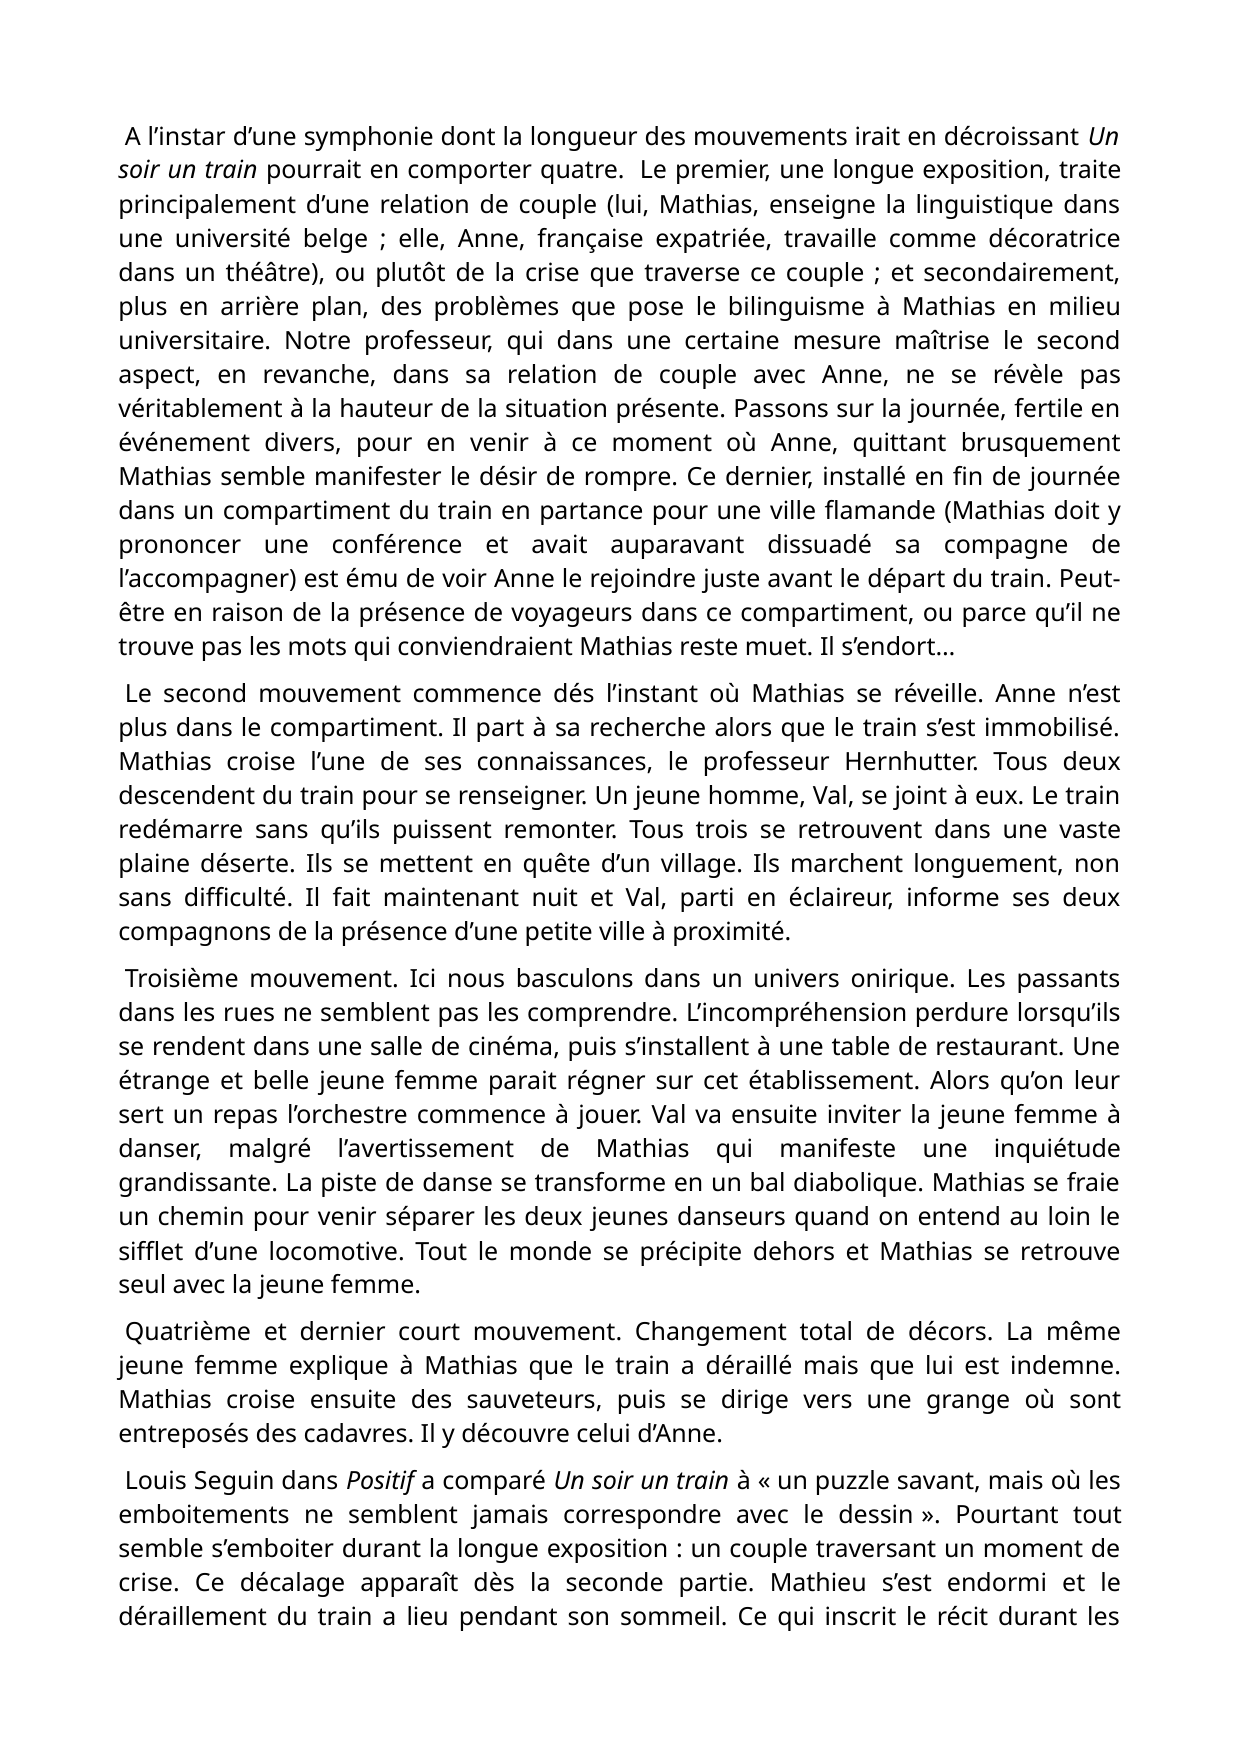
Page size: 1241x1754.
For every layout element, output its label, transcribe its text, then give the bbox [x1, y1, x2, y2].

text A l’instar d’une symphonie dont la longueur des mouvements irait en décroissant Un soir un train pourrait en comporter quatre. Le premier, une longue exposition, traite principalement d’une relation de couple (lui, Mathias, enseigne la linguistique dans une université belge ; elle, Anne, française expatriée, travaille comme décoratrice dans un théâtre), ou plutôt de la crise que traverse ce couple ; et secondairement, plus en arrière plan, des problèmes que pose le bilinguisme à Mathias en milieu universitaire. Notre professeur, qui dans une certaine mesure maîtrise le second aspect, en revanche, dans sa relation de couple avec Anne, ne se révèle pas véritablement à la hauteur de la situation présente. Passons sur la journée, fertile en événement divers, pour en venir à ce moment où Anne, quittant brusquement Mathias semble manifester le désir de rompre. Ce dernier, installé en fin de journée dans un compartiment du train en partance pour une ville flamande (Mathias doit y prononcer une conférence et avait auparavant dissuadé sa compagne de l’accompagner) est ému de voir Anne le rejoindre juste avant le départ du train. Peut-être en raison de la présence de voyageurs dans ce compartiment, ou parce qu’il ne trouve pas les mots qui conviendraient Mathias reste muet. Il s’endort… [118, 118, 1122, 663]
text Le second mouvement commence dés l’instant où Mathias se réveille. Anne n’est plus dans le compartiment. Il part à sa recherche alors que le train s’est immobilisé. Mathias croise l’une de ses connaissances, le professeur Hernhutter. Tous deux descendent du train pour se renseigner. Un jeune homme, Val, se joint à eux. Le train redémarre sans qu’ils puissent remonter. Tous trois se retrouvent dans une vaste plaine déserte. Ils se mettent en quête d’un village. Ils marchent longuement, non sans difficulté. Il fait maintenant nuit et Val, parti en éclaireur, informe ses deux compagnons de la présence d’une petite ville à proximité. [118, 676, 1122, 948]
text Troisième mouvement. Ici nous basculons dans un univers onirique. Les passants dans les rues ne semblent pas les comprendre. L’incompréhension perdure lorsqu’ils se rendent dans une salle de cinéma, puis s’installent à une table de restaurant. Une étrange et belle jeune femme parait régner sur cet établissement. Alors qu’on leur sert un repas l’orchestre commence à jouer. Val va ensuite inviter la jeune femme à danser, malgré l’avertissement de Mathias qui manifeste une inquiétude grandissante. La piste de danse se transforme en un bal diabolique. Mathias se fraie un chemin pour venir séparer les deux jeunes danseurs quand on entend au loin le sifflet d’une locomotive. Tout le monde se précipite dehors et Mathias se retrouve seul avec la jeune femme. [118, 961, 1122, 1301]
text Quatrième et dernier court mouvement. Changement total de décors. La même jeune femme explique à Mathias que le train a déraillé mais que lui est indemne. Mathias croise ensuite des sauveteurs, puis se dirige vers une grange où sont entreposés des cadavres. Il y découvre celui d’Anne. [118, 1314, 1122, 1450]
text Louis Seguin dans Positif a comparé Un soir un train à « un puzzle savant, mais où les emboitements ne semblent jamais correspondre avec le dessin ». Pourtant tout semble s’emboiter durant la longue exposition : un couple traversant un moment de crise. Ce décalage apparaît dès la seconde partie. Mathieu s’est endormi et le déraillement du train a lieu pendant son sommeil. Ce qui inscrit le récit durant les [118, 1462, 1122, 1633]
